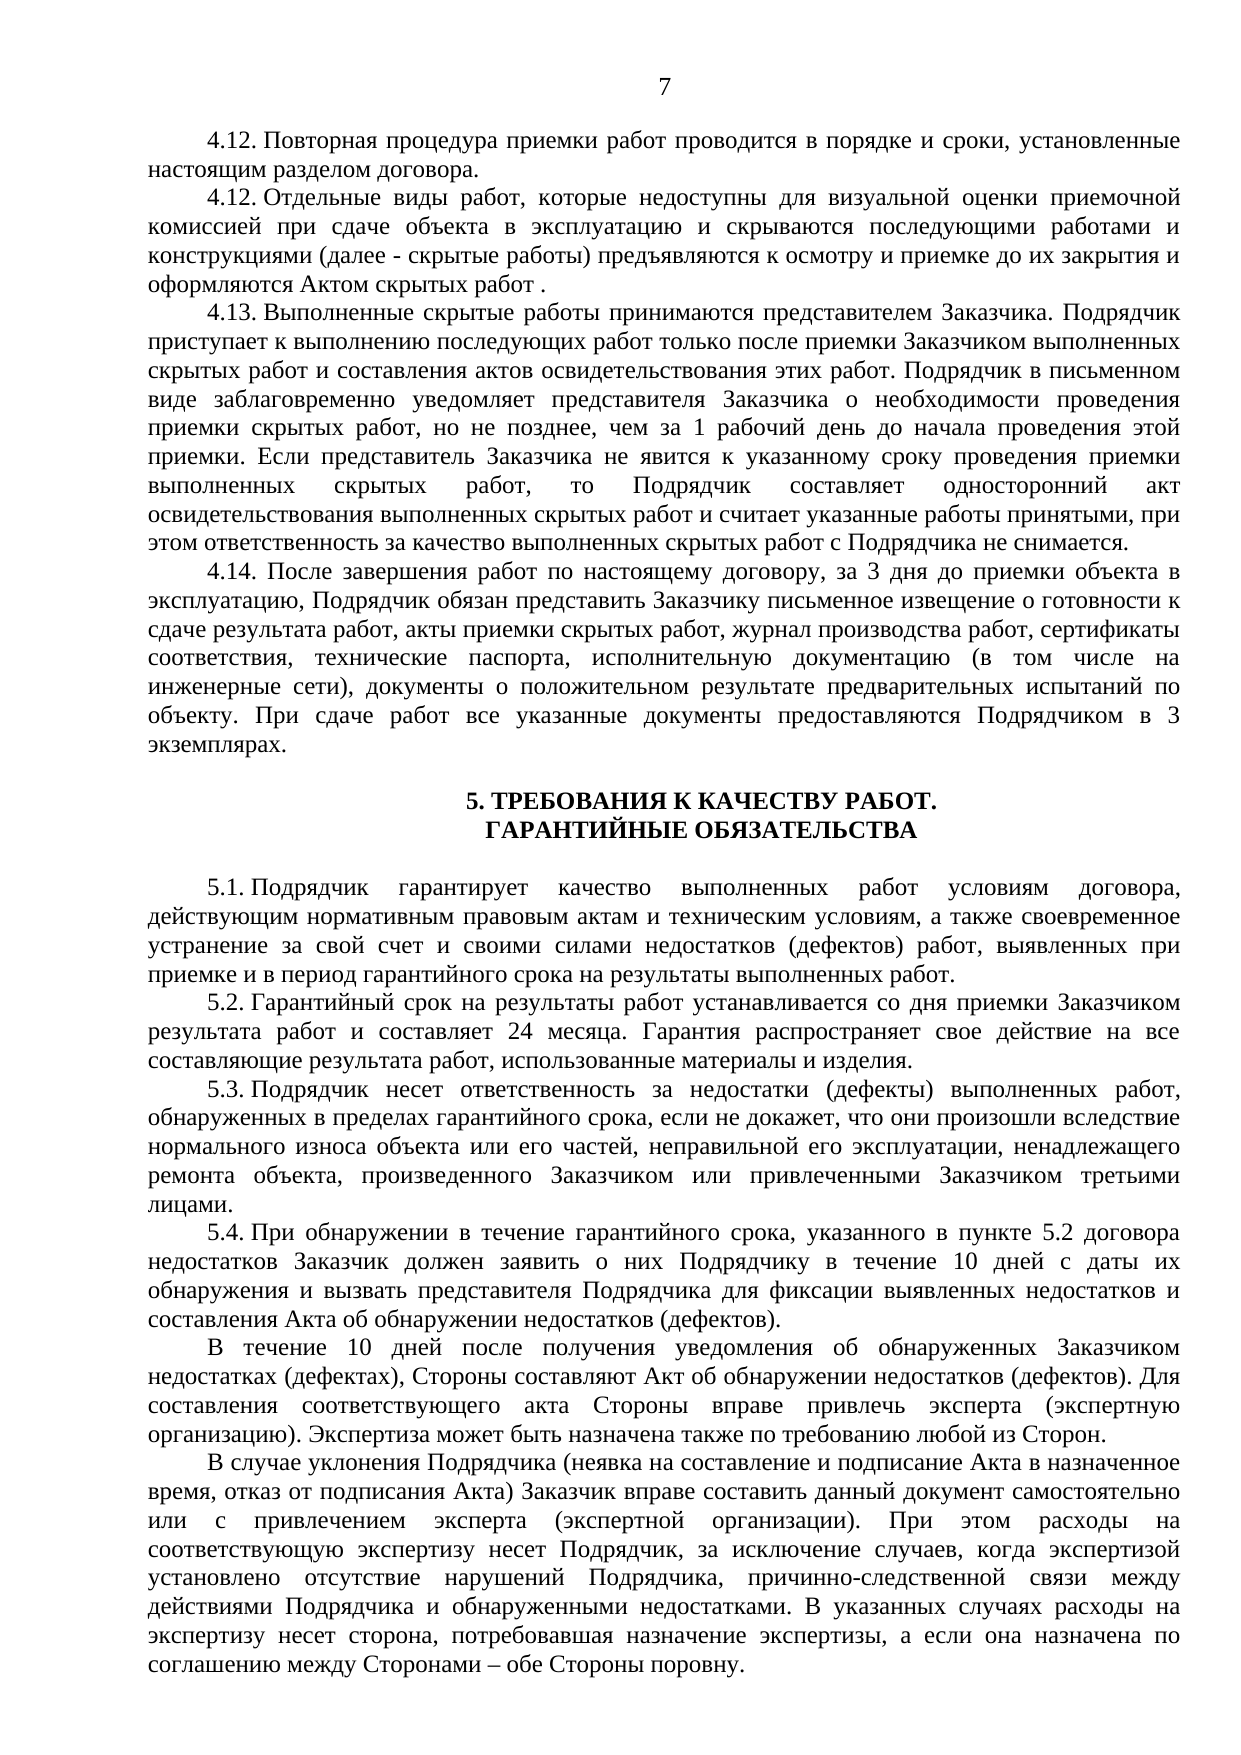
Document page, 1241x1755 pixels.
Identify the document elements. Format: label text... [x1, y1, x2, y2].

text 4.14. После завершения работ по настоящему договору, за 3 дня до приемки объекта в эксплуатацию, Подрядчик обязан представить Заказчику письменное извещение о готовности к сдаче результата работ, акты приемки скрытых работ, журнал производства работ, сертификаты соответствия, технические паспорта, исполнительную документацию (в том числе на инженерные сети), документы о положительном результате предварительных испытаний по объекту. При сдаче работ все указанные документы предоставляются Подрядчиком в 3 экземплярах. [148, 556, 1181, 757]
text 5.3. Подрядчик несет ответственность за недостатки (дефекты) выполненных работ, обнаруженных в пределах гарантийного срока, если не докажет, что они произошли вследствие нормального износа объекта или его частей, неправильной его эксплуатации, ненадлежащего ремонта объекта, произведенного Заказчиком или привлеченными Заказчиком третьими лицами. [148, 1074, 1181, 1217]
text В течение 10 дней после получения уведомления об обнаруженных Заказчиком недостатках (дефектах), Стороны составляют Акт об обнаружении недостатков (дефектов). Для составления соответствующего акта Стороны вправе привлечь эксперта (экспертную организацию). Экспертиза может быть назначена также по требованию любой из Сторон. [148, 1332, 1181, 1447]
text В случае уклонения Подрядчика (неявка на составление и подписание Акта в назначенное время, отказ от подписания Акта) Заказчик вправе составить данный документ самостоятельно или с привлечением эксперта (экспертной организации). При этом расходы на соответствующую экспертизу несет Подрядчик, за исключение случаев, когда экспертизой установлено отсутствие нарушений Подрядчика, причинно-следственной связи между действиями Подрядчика и обнаруженными недостатками. В указанных случаях расходы на экспертизу несет сторона, потребовавшая назначение экспертизы, а если она назначена по соглашению между Сторонами – обе Стороны поровну. [148, 1447, 1181, 1677]
text 5.4. При обнаружении в течение гарантийного срока, указанного в пункте 5.2 договора недостатков Заказчик должен заявить о них Подрядчику в течение 10 дней с даты их обнаружения и вызвать представителя Подрядчика для фиксации выявленных недостатков и составления Акта об обнаружении недостатков (дефектов). [148, 1217, 1181, 1332]
text ГАРАНТИЙНЫЕ ОБЯЗАТЕЛЬСТВА [148, 815, 1181, 844]
text 4.13. Выполненные скрытые работы принимаются представителем Заказчика. Подрядчик приступает к выполнению последующих работ только после приемки Заказчиком выполненных скрытых работ и составления актов освидетельствования этих работ. Подрядчик в письменном виде заблаговременно уведомляет представителя Заказчика о необходимости проведения приемки скрытых работ, но не позднее, чем за 1 рабочий день до начала проведения этой приемки. Если представитель Заказчика не явится к указанному сроку проведения приемки выполненных скрытых работ, то Подрядчик составляет односторонний акт освидетельствования выполненных скрытых работ и считает указанные работы принятыми, при этом ответственность за качество выполненных скрытых работ с Подрядчика не снимается. [148, 297, 1181, 556]
text 4.12. Отдельные виды работ, которые недоступны для визуальной оценки приемочной комиссией при сдаче объекта в эксплуатацию и скрываются последующими работами и конструкциями (далее - скрытые работы) предъявляются к осмотру и приемке до их закрытия и оформляются Актом скрытых работ . [148, 182, 1181, 297]
text 5.2. Гарантийный срок на результаты работ устанавливается со дня приемки Заказчиком результата работ и составляет 24 месяца. Гарантия распространяет свое действие на все составляющие результата работ, использованные материалы и изделия. [148, 987, 1181, 1074]
text 5. ТРЕБОВАНИЯ К КАЧЕСТВУ РАБОТ. [148, 786, 1181, 815]
text 5.1. Подрядчик гарантирует качество выполненных работ условиям договора, действующим нормативным правовым актам и техническим условиям, а также своевременное устранение за свой счет и своими силами недостатков (дефектов) работ, выявленных при приемке и в период гарантийного срока на результаты выполненных работ. [148, 872, 1181, 987]
text 4.12. Повторная процедура приемки работ проводится в порядке и сроки, установленные настоящим разделом договора. [148, 125, 1181, 182]
